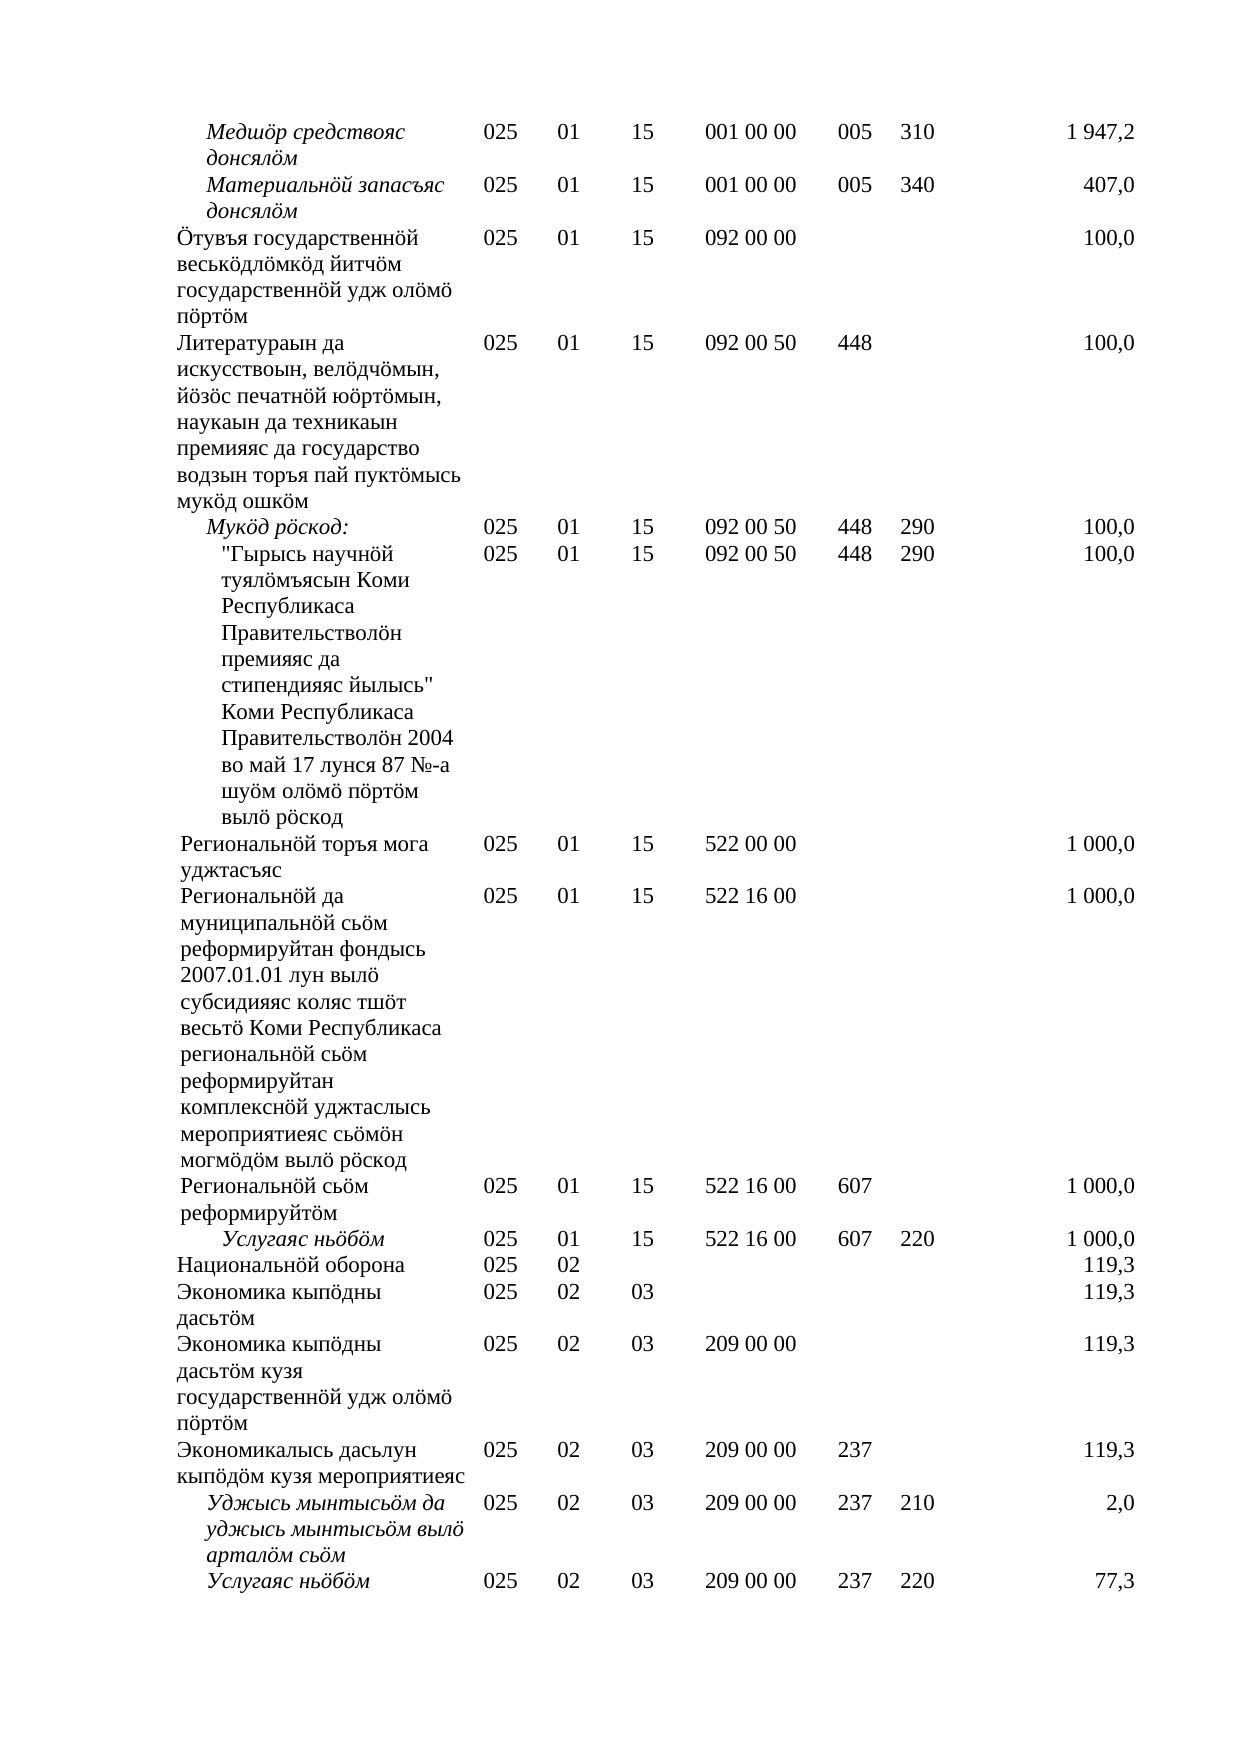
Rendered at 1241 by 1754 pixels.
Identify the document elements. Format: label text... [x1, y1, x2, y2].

table_cell 02 [548, 1436, 622, 1488]
table_cell 02 [548, 1330, 622, 1436]
table_cell [829, 1278, 891, 1330]
table_cell [891, 830, 965, 882]
table_cell Экономика кыпöдны дасьтöм кузя государственнöй удж олöмö пöртöм [168, 1330, 474, 1436]
table_cell 522 16 00 [696, 1225, 829, 1251]
table_cell 1 000,0 [965, 883, 1143, 1172]
table_cell 119,3 [965, 1330, 1143, 1436]
table_cell Услугаяс ньöбöм [168, 1225, 474, 1251]
table_cell Региональнöй сьöм реформируйтöм [168, 1172, 474, 1225]
table_cell 15 [622, 118, 696, 171]
table_cell 025 [474, 1251, 548, 1278]
table_cell 025 [474, 1330, 548, 1436]
table_cell 448 [829, 329, 891, 513]
table_cell [829, 830, 891, 882]
table_cell 092 00 50 [696, 514, 829, 540]
table_cell 407,0 [965, 171, 1143, 223]
table_cell 03 [622, 1568, 696, 1594]
table_cell 607 [829, 1225, 891, 1251]
table_cell 01 [548, 118, 622, 171]
table_cell 15 [622, 1172, 696, 1225]
table_cell 005 [829, 171, 891, 223]
table_cell 03 [622, 1278, 696, 1330]
table_cell Литератураын да искусствоын, велöдчöмын, йöзöс печатнöй юöртöмын, наукаын да техникаын премияяс да государство водзын торъя пай пуктöмысь мукöд ошкöм [168, 329, 474, 513]
table_cell [696, 1278, 829, 1330]
table_cell 01 [548, 1225, 622, 1251]
table_cell 001 00 00 [696, 118, 829, 171]
table_cell 1 000,0 [965, 830, 1143, 882]
table_cell [891, 1172, 965, 1225]
table_cell 210 [891, 1489, 965, 1568]
table_cell 025 [474, 329, 548, 513]
table_cell 092 00 50 [696, 540, 829, 830]
table_cell 2,0 [965, 1489, 1143, 1568]
table_cell [696, 1251, 829, 1278]
table_cell 01 [548, 514, 622, 540]
table_cell 119,3 [965, 1278, 1143, 1330]
table_cell 100,0 [965, 224, 1143, 329]
table_cell 001 00 00 [696, 171, 829, 223]
table_cell 15 [622, 830, 696, 882]
table_cell Региональнöй торъя мога уджтасъяс [168, 830, 474, 882]
table_cell [891, 1330, 965, 1436]
table_cell 025 [474, 224, 548, 329]
table_cell [829, 224, 891, 329]
table_cell 340 [891, 171, 965, 223]
table_cell Уджысь мынтысьöм да уджысь мынтысьöм вылö арталöм сьöм [168, 1489, 474, 1568]
table_cell 02 [548, 1251, 622, 1278]
table_cell 15 [622, 514, 696, 540]
table_cell 092 00 50 [696, 329, 829, 513]
table_cell 025 [474, 118, 548, 171]
table_cell 025 [474, 514, 548, 540]
table_cell Мукöд рöскод: [168, 514, 474, 540]
table_cell 290 [891, 540, 965, 830]
table_cell 119,3 [965, 1436, 1143, 1488]
table_cell 119,3 [965, 1251, 1143, 1278]
table_cell 290 [891, 514, 965, 540]
table_cell Экономика кыпöдны дасьтöм [168, 1278, 474, 1330]
table_cell 025 [474, 1225, 548, 1251]
table_cell 522 16 00 [696, 1172, 829, 1225]
table_cell 025 [474, 171, 548, 223]
table_cell 15 [622, 540, 696, 830]
table_cell 209 00 00 [696, 1568, 829, 1594]
table_cell Региональнöй да муниципальнöй сьöм реформируйтан фондысь 2007.01.01 лун вылö субсидияяс коляс тшöт весьтö Коми Республикаса региональнöй сьöм реформируйтан комплекснöй уджтаслысь мероприятиеяс сьöмöн могмöдöм вылö рöскод [168, 883, 474, 1172]
table_cell 02 [548, 1568, 622, 1594]
table_cell 005 [829, 118, 891, 171]
table_cell 15 [622, 171, 696, 223]
table_cell 03 [622, 1489, 696, 1568]
table_cell 01 [548, 540, 622, 830]
table_cell 448 [829, 540, 891, 830]
table_cell [891, 1278, 965, 1330]
table_cell 15 [622, 224, 696, 329]
table_cell 025 [474, 1172, 548, 1225]
table_cell 02 [548, 1278, 622, 1330]
table_cell 01 [548, 1172, 622, 1225]
table_cell 15 [622, 329, 696, 513]
table_cell 220 [891, 1225, 965, 1251]
table_cell 209 00 00 [696, 1489, 829, 1568]
table_cell 522 00 00 [696, 830, 829, 882]
table_cell [829, 1251, 891, 1278]
table_cell [891, 1436, 965, 1488]
table_cell 03 [622, 1330, 696, 1436]
table_cell Öтувъя государственнöй веськöдлöмкöд йитчöм государственнöй удж олöмö пöртöм [168, 224, 474, 329]
table_cell 01 [548, 224, 622, 329]
table_cell Услугаяс ньöбöм [168, 1568, 474, 1594]
table_cell Экономикалысь дасьлун кыпöдöм кузя мероприятиеяс [168, 1436, 474, 1488]
table_cell Медшöр средствояс донсялöм [168, 118, 474, 171]
table_cell Национальнöй оборона [168, 1251, 474, 1278]
table_cell 025 [474, 1436, 548, 1488]
table_cell 237 [829, 1489, 891, 1568]
table_cell 02 [548, 1489, 622, 1568]
table_cell 03 [622, 1436, 696, 1488]
table_cell [622, 1251, 696, 1278]
table_cell 01 [548, 830, 622, 882]
table_cell Материальнöй запасъяс донсялöм [168, 171, 474, 223]
table_cell [891, 1251, 965, 1278]
table_cell 607 [829, 1172, 891, 1225]
table_cell 1 000,0 [965, 1225, 1143, 1251]
table_cell 77,3 [965, 1568, 1143, 1594]
table_cell 092 00 00 [696, 224, 829, 329]
table_cell 100,0 [965, 514, 1143, 540]
table_cell 025 [474, 830, 548, 882]
table_cell 100,0 [965, 540, 1143, 830]
table_cell 025 [474, 1568, 548, 1594]
table_cell [891, 329, 965, 513]
table_cell 522 16 00 [696, 883, 829, 1172]
table_cell 01 [548, 329, 622, 513]
table_cell 100,0 [965, 329, 1143, 513]
table_cell 209 00 00 [696, 1330, 829, 1436]
table_cell [829, 1330, 891, 1436]
table_cell [829, 883, 891, 1172]
table_cell 025 [474, 1489, 548, 1568]
table_cell 237 [829, 1436, 891, 1488]
table_cell 15 [622, 883, 696, 1172]
table_cell 025 [474, 540, 548, 830]
table_cell 220 [891, 1568, 965, 1594]
table_cell [891, 883, 965, 1172]
table_cell 025 [474, 1278, 548, 1330]
table_cell 1 947,2 [965, 118, 1143, 171]
table_cell 01 [548, 883, 622, 1172]
table_cell 237 [829, 1568, 891, 1594]
table_cell 025 [474, 883, 548, 1172]
table_cell [891, 224, 965, 329]
table_cell 15 [622, 1225, 696, 1251]
table_cell "Гырысь научнöй туялöмъясын Коми Республикаса Правительстволöн премияяс да стипендияяс йылысь" Коми Республикаса Правительстволöн 2004 во май 17 лунся 87 №-а шуöм олöмö пöртöм вылö рöскод [168, 540, 474, 830]
table_cell 1 000,0 [965, 1172, 1143, 1225]
table_cell 01 [548, 171, 622, 223]
table_cell 310 [891, 118, 965, 171]
table_cell 209 00 00 [696, 1436, 829, 1488]
table_cell 448 [829, 514, 891, 540]
